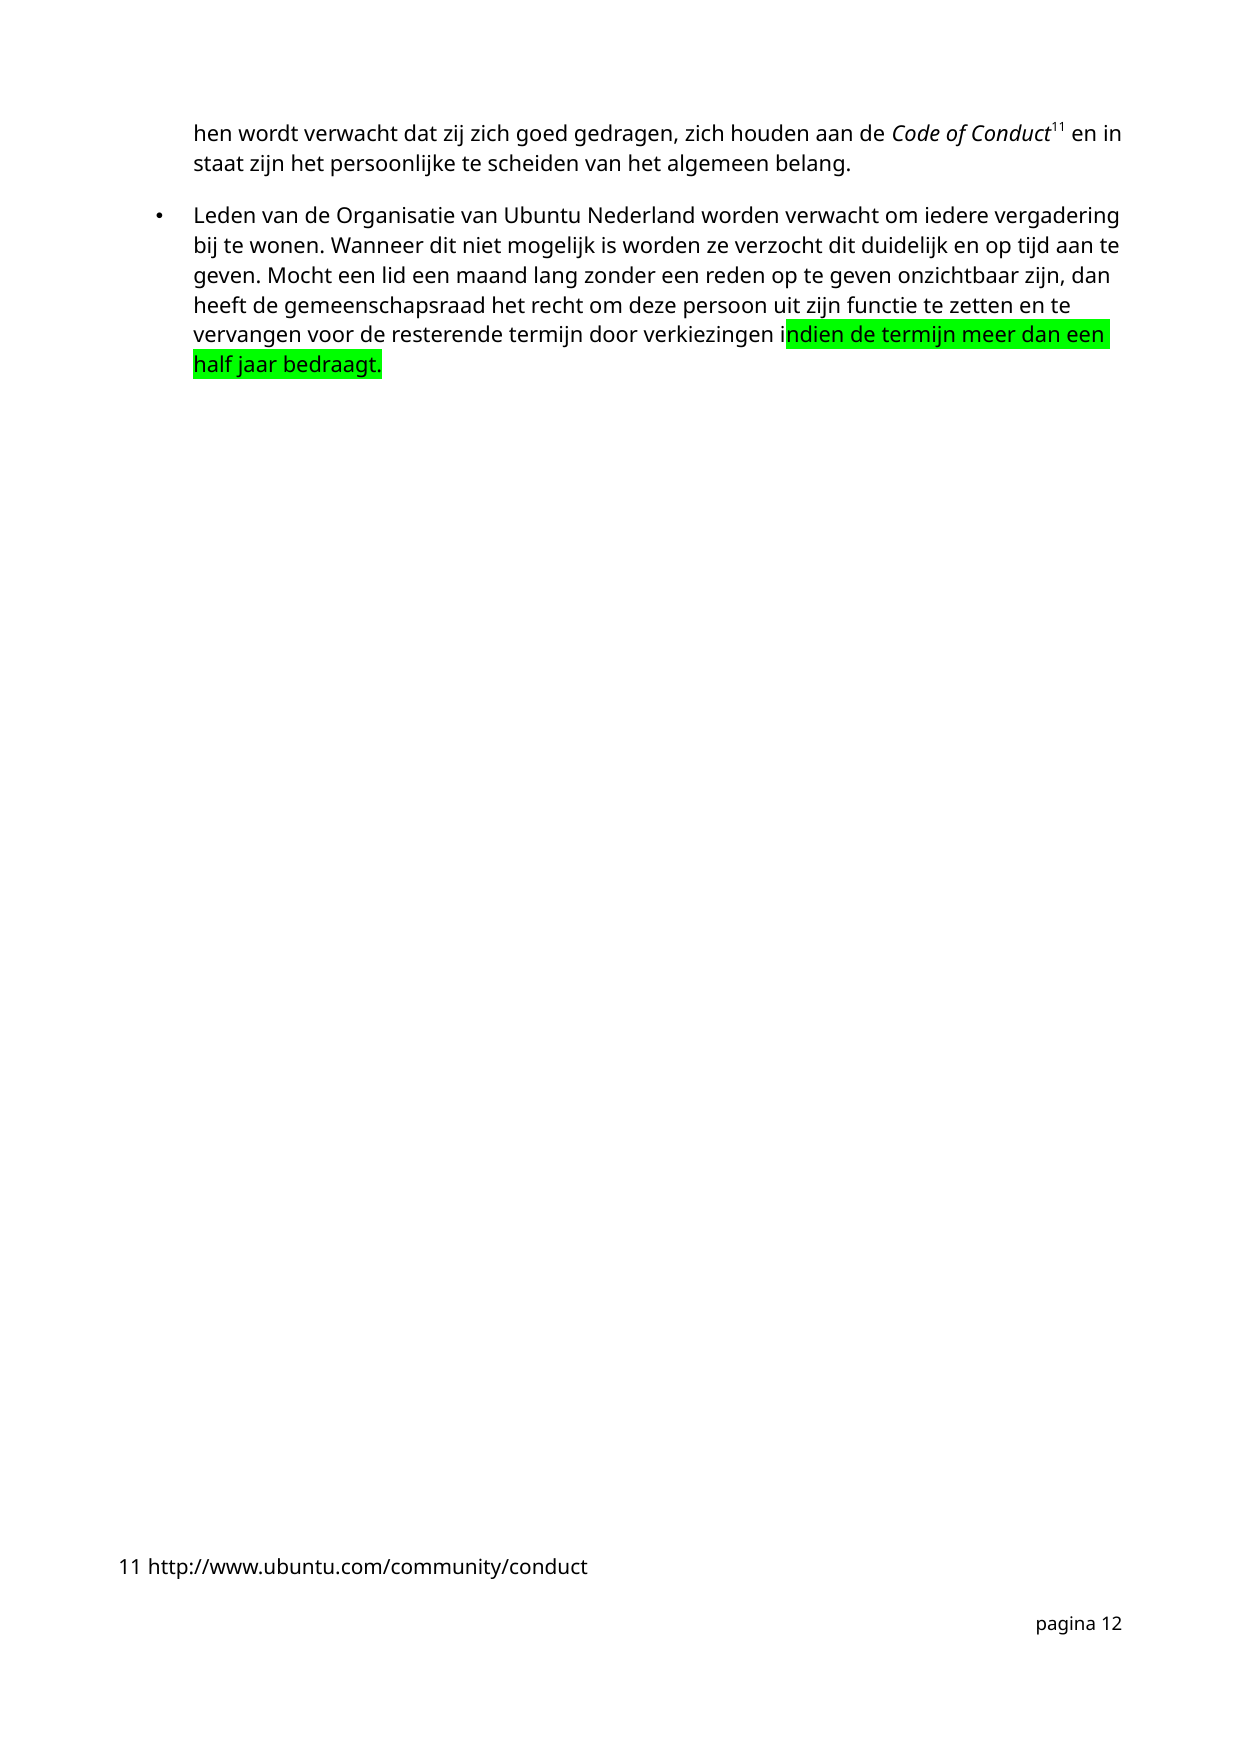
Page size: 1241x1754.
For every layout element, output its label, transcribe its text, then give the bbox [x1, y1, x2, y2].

list hen wordt verwacht dat zij zich goed gedragen, zich houden aan de Code of Conduct en in staat zijn het persoonlijke te scheiden van het algemeen belang. [156, 118, 1122, 178]
list http://www.ubuntu.com/community/conduct [118, 1552, 1122, 1581]
list Leden van de Organisatie van Ubuntu Nederland worden verwacht om iedere vergadering bij te wonen. Wanneer dit niet mogelijk is worden ze verzocht dit duidelijk en op tijd aan te geven. Mocht een lid een maand lang zonder een reden op te geven onzichtbaar zijn, dan heeft de gemeenschapsraad het recht om deze persoon uit zijn functie te zetten en te vervangen voor de resterende termijn door verkiezingen indien de termijn meer dan een half jaar bedraagt. [156, 200, 1122, 379]
